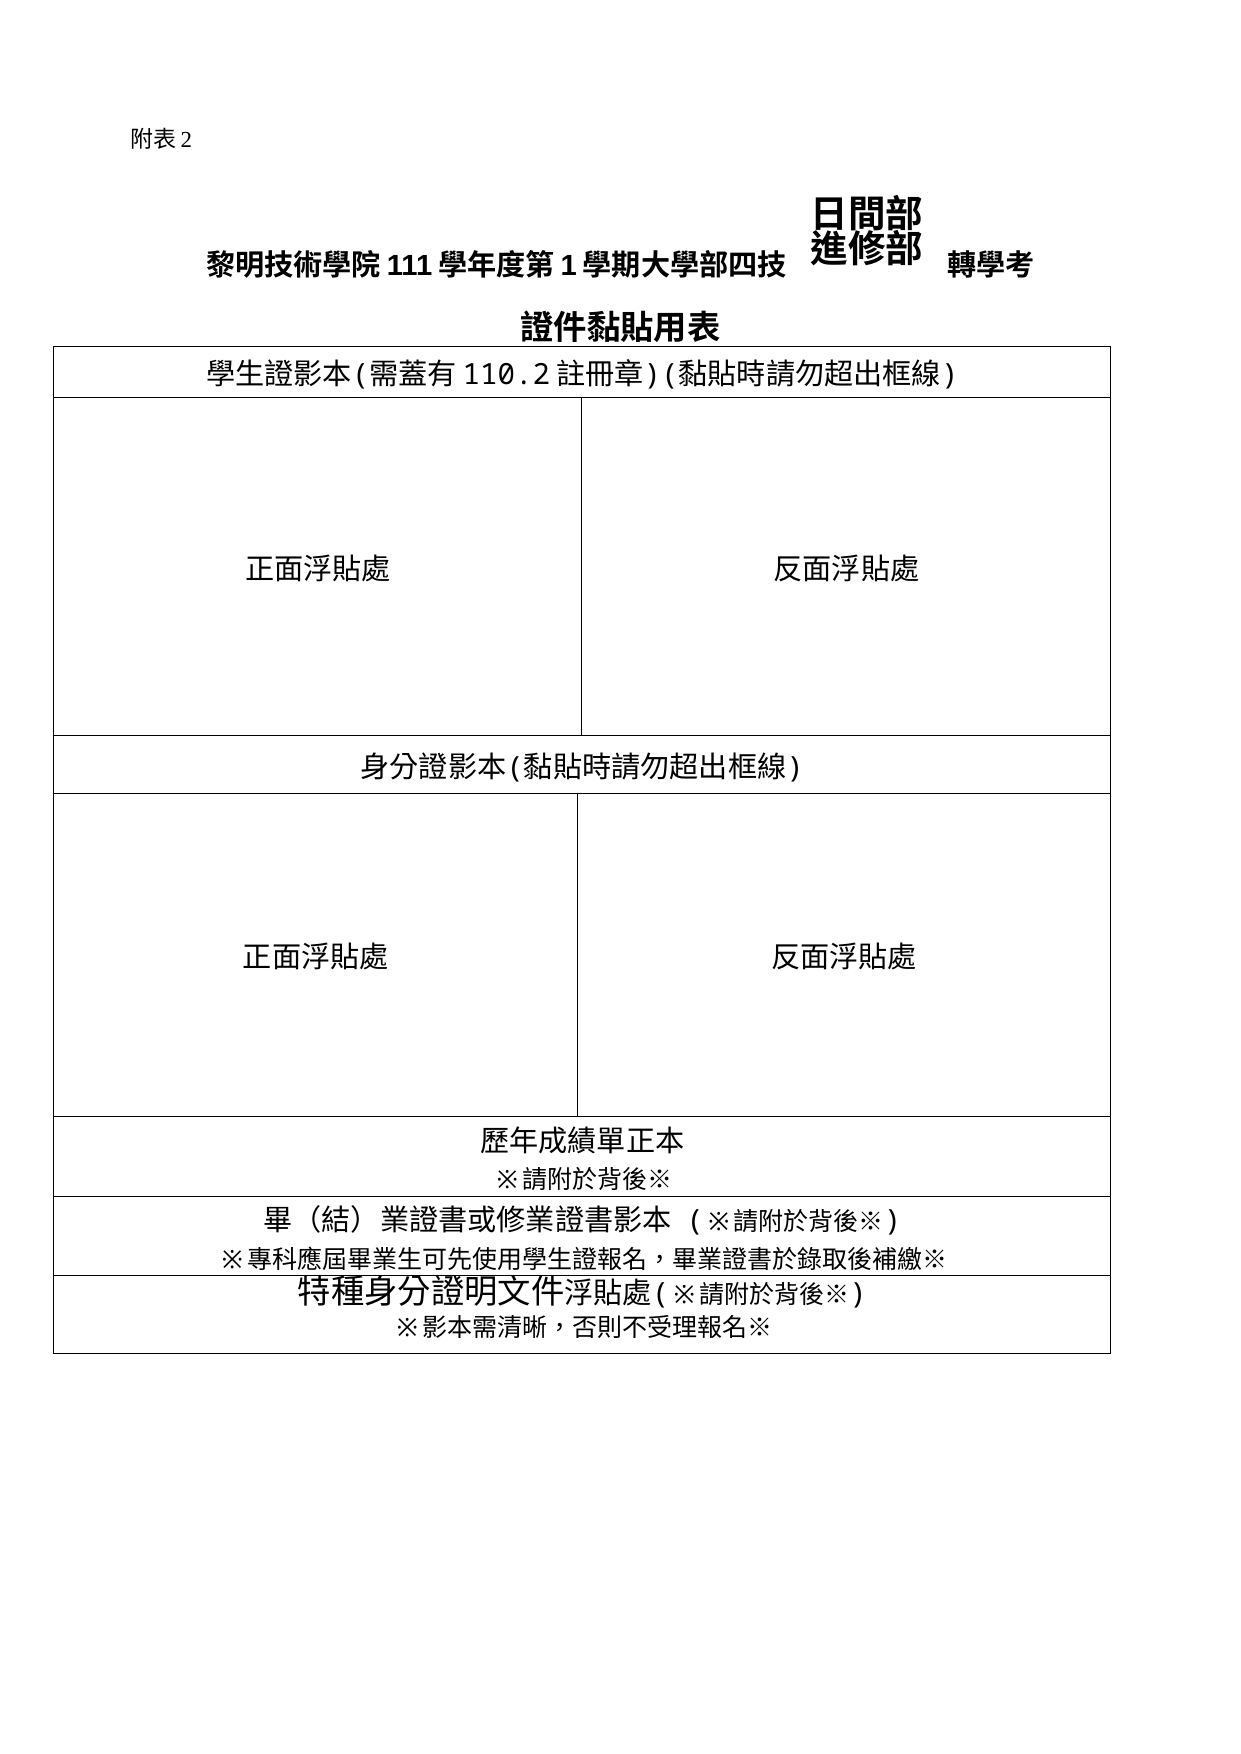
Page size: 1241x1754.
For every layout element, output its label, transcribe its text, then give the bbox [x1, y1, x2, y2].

table_cell 身分證影本(黏貼時請勿超出框線) [54, 736, 1110, 793]
text 附表2 [130, 96, 1110, 158]
table_cell 歷年成績單正本 ※請附於背後※ [54, 1117, 1110, 1196]
table_header 學生證影本(需蓋有110.2註冊章)(黏貼時請勿超出框線) [54, 347, 1110, 397]
table_cell 畢（結）業證書或修業證書影本 (※請附於背後※) ※專科應屆畢業生可先使用學生證報名，畢業證書於錄取後補繳※ [54, 1197, 1110, 1275]
table_cell 正面浮貼處 [54, 398, 581, 735]
table_cell 反面浮貼處 [582, 398, 1110, 735]
table_cell 特種身分證明文件浮貼處(※請附於背後※) ※影本需清晰，否則不受理報名※ [54, 1276, 1110, 1353]
table_cell 正面浮貼處 [54, 794, 577, 1116]
text 黎明技術學院111學年度第1學期大學部四技 轉學考 [130, 221, 1110, 283]
text 證件黏貼用表 [130, 283, 1110, 346]
table_cell 反面浮貼處 [578, 794, 1110, 1116]
